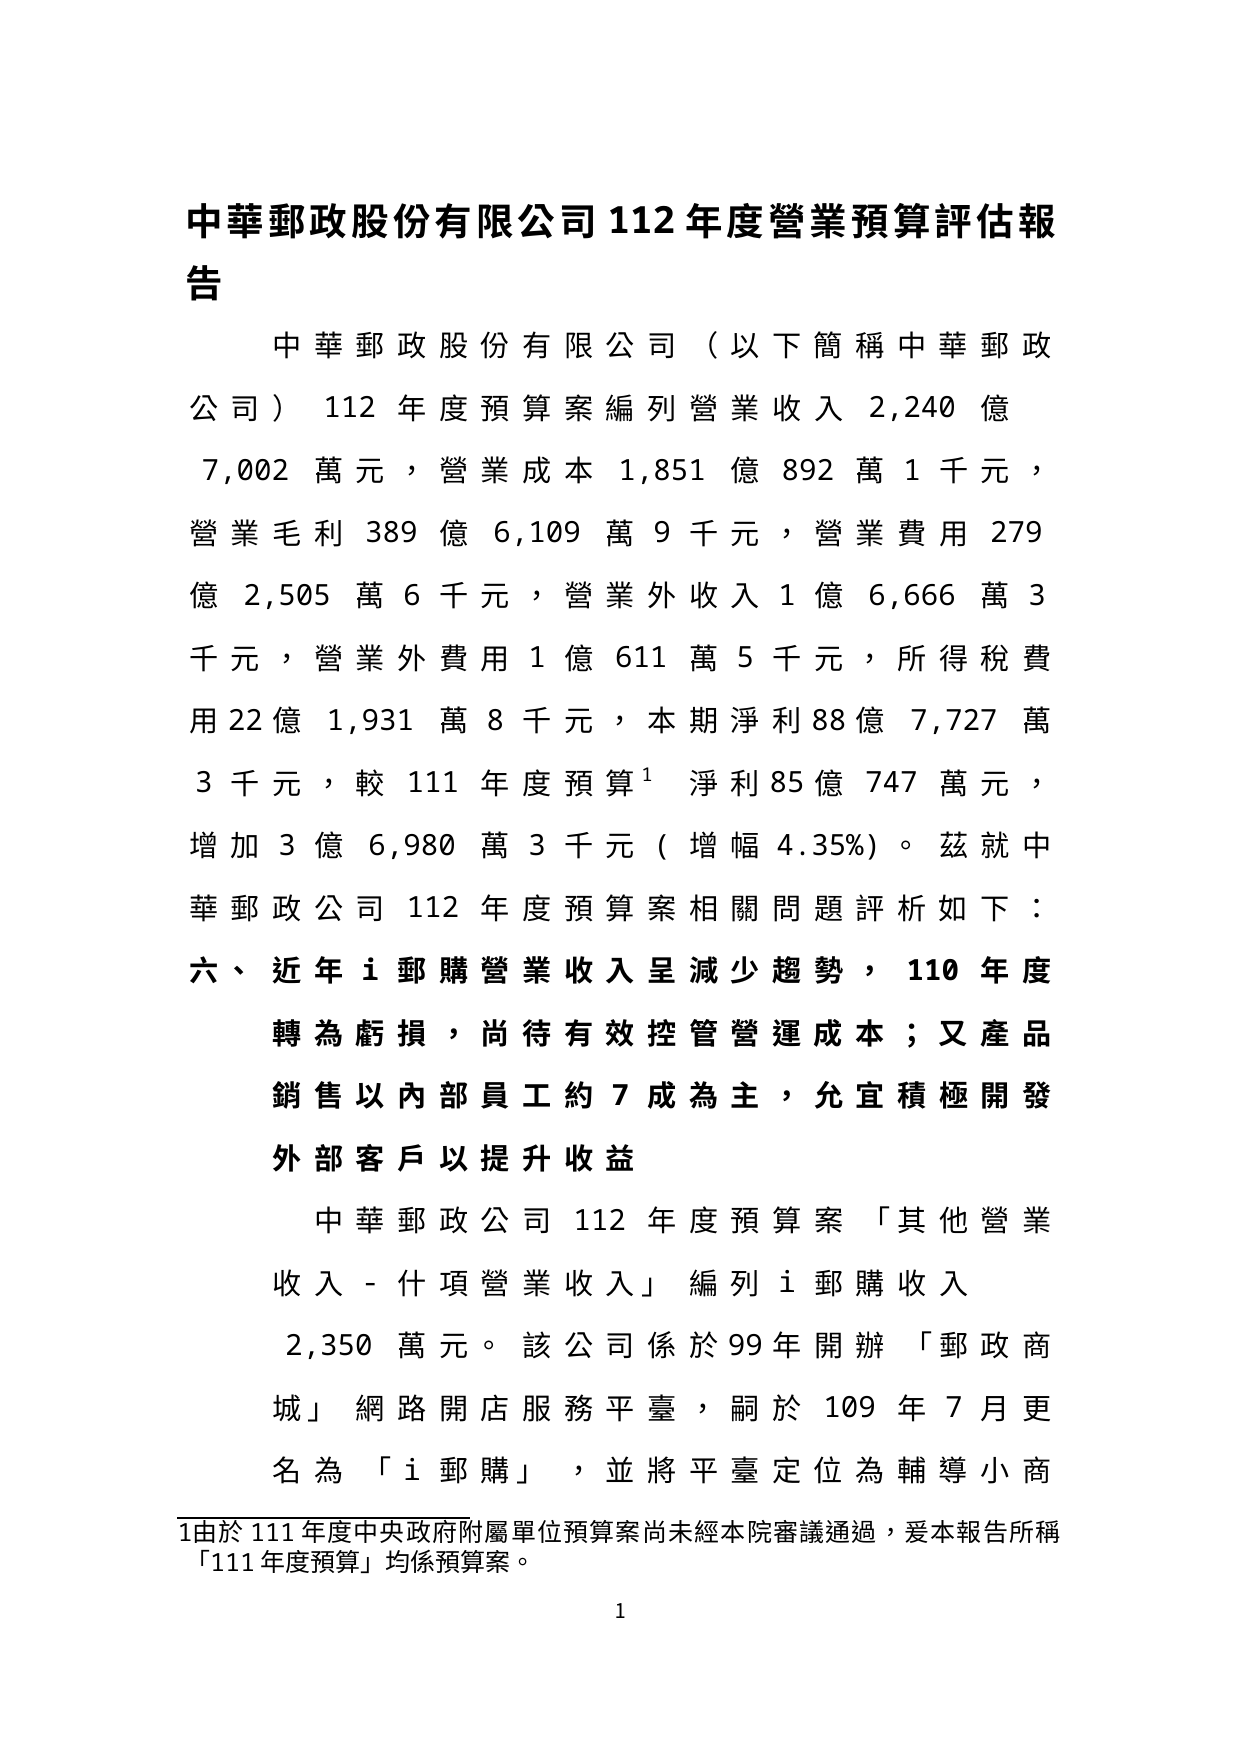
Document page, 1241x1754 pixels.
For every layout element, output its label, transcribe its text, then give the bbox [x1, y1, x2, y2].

text 中華郵政股份有限公司（以下簡稱中華郵政公司）112年度預算案編列營業收入2,240億7,002萬元，營業成本1,851億892萬1千元，營業毛利389億6,109萬9千元，營業費用279億2,505萬6千元，營業外收入1億6,666萬3千元，營業外費用1億611萬5千元，所得稅費用22億1,931萬8千元，本期淨利88億7,727萬3千元，較111年度預算淨利85億747萬元，增加3億6,980萬3千元(增幅4.35%)。茲就中華郵政公司112年度預算案相關問題評析如下： [183, 302, 1058, 927]
text 由於111年度中央政府附屬單位預算案尚未經本院審議通過，爰本報告所稱「111年度預算」均係預算案。 [177, 1518, 1063, 1577]
text 六、近年i郵購營業收入呈減少趨勢，110年度轉為虧損，尚待有效控管營運成本；又產品銷售以內部員工約7成為主，允宜積極開發外部客戶以提升收益 [183, 927, 1058, 1177]
text 中華郵政公司112年度預算案「其他營業收入-什項營業收入」編列i郵購收入2,350萬元。該公司係於99年開辦「郵政商城」網路開店服務平臺，嗣於109年7月更名為「i郵購」，並將平臺定位為輔導小商 [242, 1177, 1058, 1490]
text 中華郵政股份有限公司112年度營業預算評估報告 [183, 177, 1058, 302]
